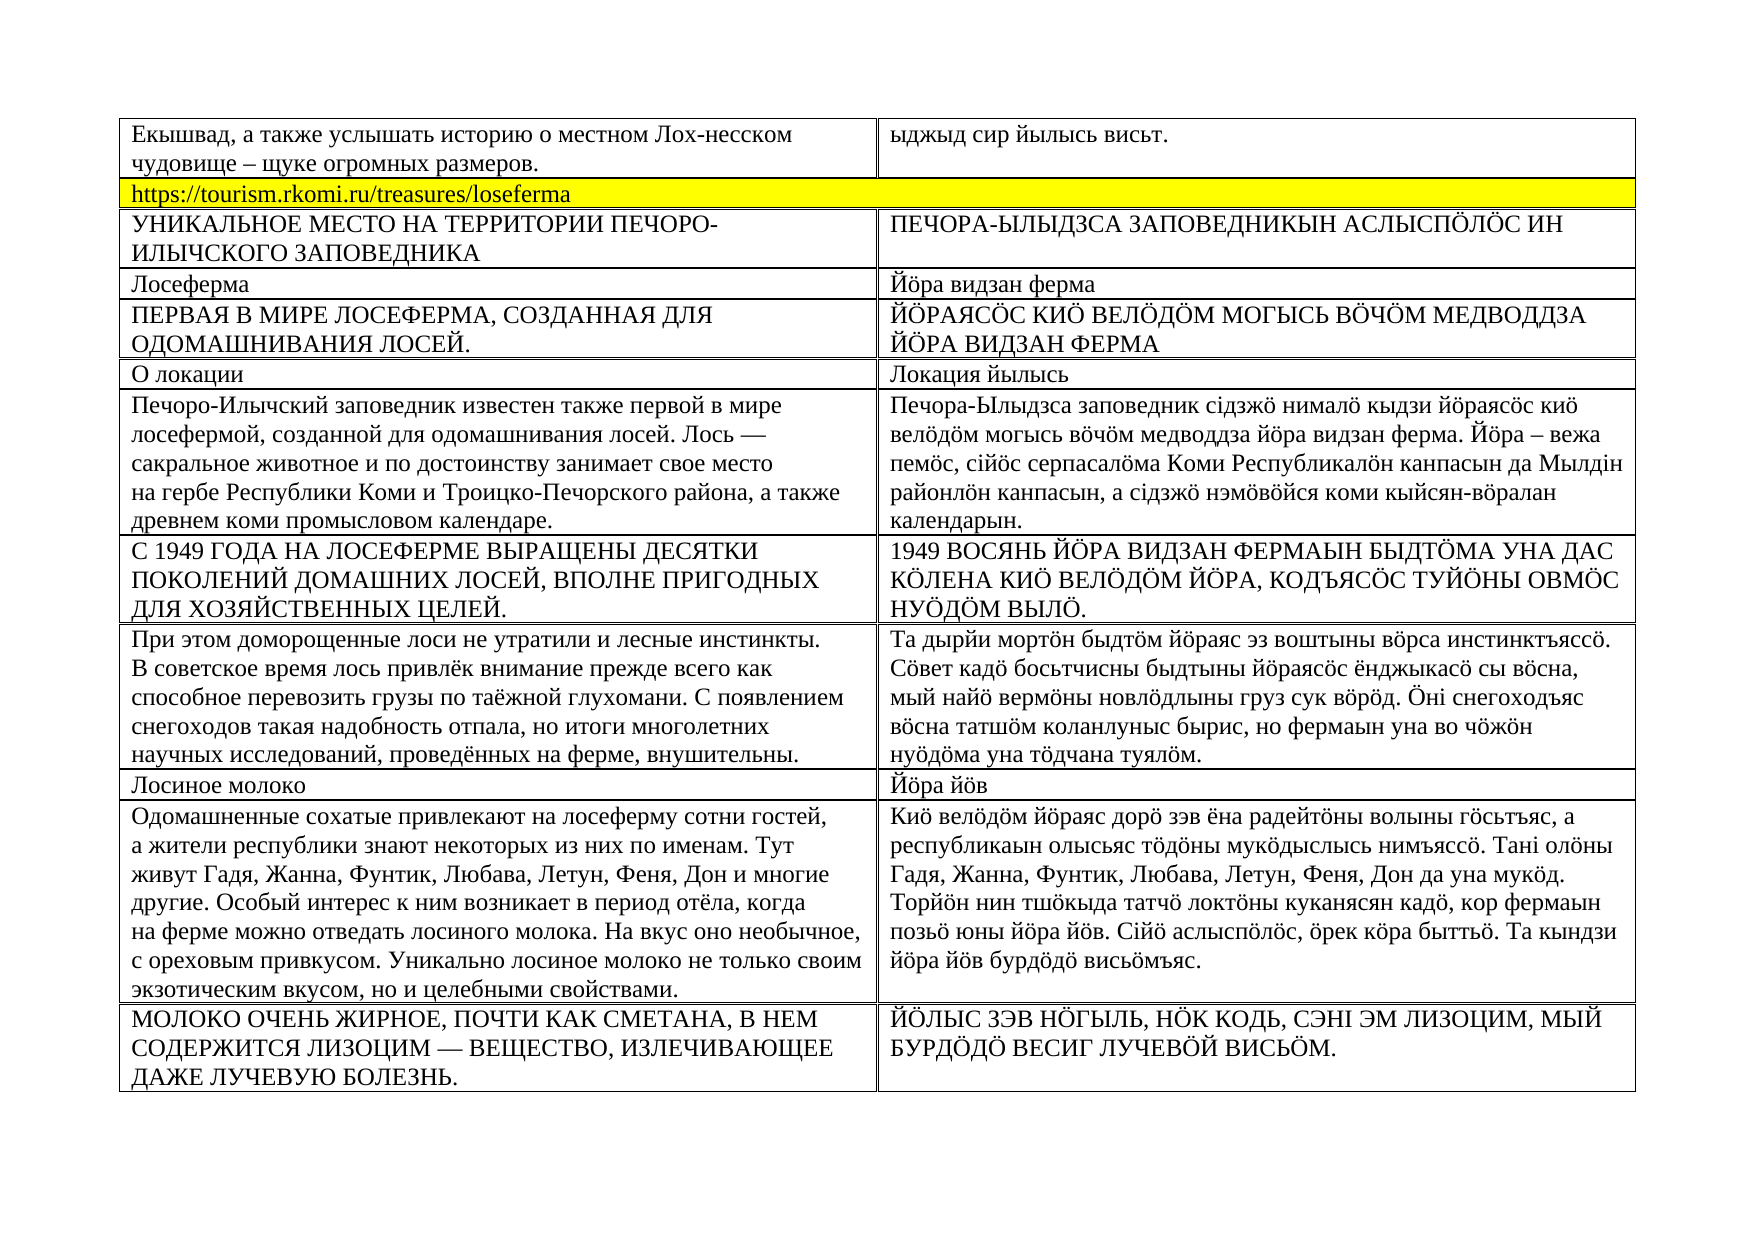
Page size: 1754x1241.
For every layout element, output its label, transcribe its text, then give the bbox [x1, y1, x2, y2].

table_cell С 1949 ГОДА НА ЛОСЕФЕРМЕ ВЫРАЩЕНЫ ДЕСЯТКИ ПОКОЛЕНИЙ ДОМАШНИХ ЛОСЕЙ, ВПОЛНЕ ПРИГОДНЫХ ДЛЯ ХОЗЯЙСТВЕННЫХ ЦЕЛЕЙ. [120, 536, 876, 622]
table_cell ЙӦРАЯСӦС КИӦ ВЕЛӦДӦМ МОГЫСЬ ВӦЧӦМ МЕДВОДДЗА ЙӦРА ВИДЗАН ФЕРМА [879, 300, 1635, 357]
table_cell Одомашненные сохатые привлекают на лосеферму сотни гостей, а жители республики знают некоторых из них по именам. Тут живут Гадя, Жанна, Фунтик, Любава, Летун, Феня, Дон и многие другие. Особый интерес к ним возникает в период отёла, когда на ферме можно отведать лосиного молока. На вкус оно необычное, с ореховым привкусом. Уникально лосиное молоко не только своим экзотическим вкусом, но и целебными свойствами. [120, 801, 876, 1002]
table_cell При этом доморощенные лоси не утратили и лесные инстинкты. В советское время лось привлёк внимание прежде всего как способное перевозить грузы по таёжной глухомани. С появлением снегоходов такая надобность отпала, но итоги многолетних научных исследований, проведённых на ферме, внушительны. [120, 625, 876, 768]
table_cell Та дырйи мортӧн быдтӧм йӧраяс эз воштыны вӧрса инстинктъяссӧ. Сӧвет кадӧ босьтчисны быдтыны йӧраясӧс ёнджыкасӧ сы вӧсна, мый найӧ вермӧны новлӧдлыны груз сук вӧрӧд. Ӧні снегоходъяс вӧсна татшӧм коланлуныс бырис, но фермаын уна во чӧжӧн нуӧдӧма уна тӧдчана туялӧм. [879, 625, 1635, 768]
table_cell 1949 ВОСЯНЬ ЙӦРА ВИДЗАН ФЕРМАЫН БЫДТӦМА УНА ДАС КӦЛЕНА КИӦ ВЕЛӦДӦМ ЙӦРА, КОДЪЯСӦС ТУЙӦНЫ ОВМӦС НУӦДӦМ ВЫЛӦ. [879, 536, 1635, 622]
table_cell Локация йылысь [879, 360, 1635, 388]
table_cell Киӧ велӧдӧм йӧраяс дорӧ зэв ёна радейтӧны волыны гӧсьтъяс, а республикаын олысьяс тӧдӧны мукӧдыслысь нимъяссӧ. Тані олӧны Гадя, Жанна, Фунтик, Любава, Летун, Феня, Дон да уна мукӧд. Торйӧн нин тшӧкыда татчӧ локтӧны куканясян кадӧ, кор фермаын позьӧ юны йӧра йӧв. Сійӧ аслыспӧлӧс, ӧрек кӧра быттьӧ. Та кындзи йӧра йӧв бурдӧдӧ висьӧмъяс. [879, 801, 1635, 1002]
table_cell Лосиное молоко [120, 770, 876, 799]
table_cell ПЕРВАЯ В МИРЕ ЛОСЕФЕРМА, СОЗДАННАЯ ДЛЯ ОДОМАШНИВАНИЯ ЛОСЕЙ. [120, 300, 876, 357]
table_cell О локации [120, 360, 876, 388]
table_cell Печоро-Илычский заповедник известен также первой в мире лосефермой, созданной для одомашнивания лосей. Лось — сакральное животное и по достоинству занимает свое место на гербе Республики Коми и Троицко-Печорского района, а также древнем коми промысловом календаре. [120, 390, 876, 534]
table_cell Йӧра видзан ферма [879, 269, 1635, 298]
table_cell Лосеферма [120, 269, 876, 298]
table_cell https://tourism.rkomi.ru/treasures/loseferma [120, 179, 1635, 207]
table_cell ПЕЧОРА-ЫЛЫДЗСА ЗАПОВЕДНИКЫН АСЛЫСПӦЛӦС ИН [879, 210, 1635, 267]
table_cell Печора-Ылыдзса заповедник сідзжӧ нималӧ кыдзи йӧраясӧс киӧ велӧдӧм могысь вӧчӧм медводдза йӧра видзан ферма. Йӧра – вежа пемӧс, сійӧс серпасалӧма Коми Республикалӧн канпасын да Мылдін районлӧн канпасын, а сідзжӧ нэмӧвӧйся коми кыйсян-вӧралан календарын. [879, 390, 1635, 534]
table_cell ЙӦЛЫС ЗЭВ НӦГЫЛЬ, НӦК КОДЬ, СЭНІ ЭМ ЛИЗОЦИМ, МЫЙ БУРДӦДӦ ВЕСИГ ЛУЧЕВӦЙ ВИСЬӦМ. [879, 1005, 1635, 1091]
table_cell ыджыд сир йылысь висьт. [879, 119, 1635, 177]
table_cell Йӧра йӧв [879, 770, 1635, 799]
table_cell МОЛОКО ОЧЕНЬ ЖИРНОЕ, ПОЧТИ КАК СМЕТАНА, В НЕМ СОДЕРЖИТСЯ ЛИЗОЦИМ — ВЕЩЕСТВО, ИЗЛЕЧИВАЮЩЕЕ ДАЖЕ ЛУЧЕВУЮ БОЛЕЗНЬ. [120, 1005, 876, 1091]
table_cell УНИКАЛЬНОЕ МЕСТО НА ТЕРРИТОРИИ ПЕЧОРО-ИЛЫЧСКОГО ЗАПОВЕДНИКА [120, 210, 876, 267]
table_cell Екышвад, а также услышать историю о местном Лох-несском чудовище ‒ щуке огромных размеров. [120, 119, 876, 177]
